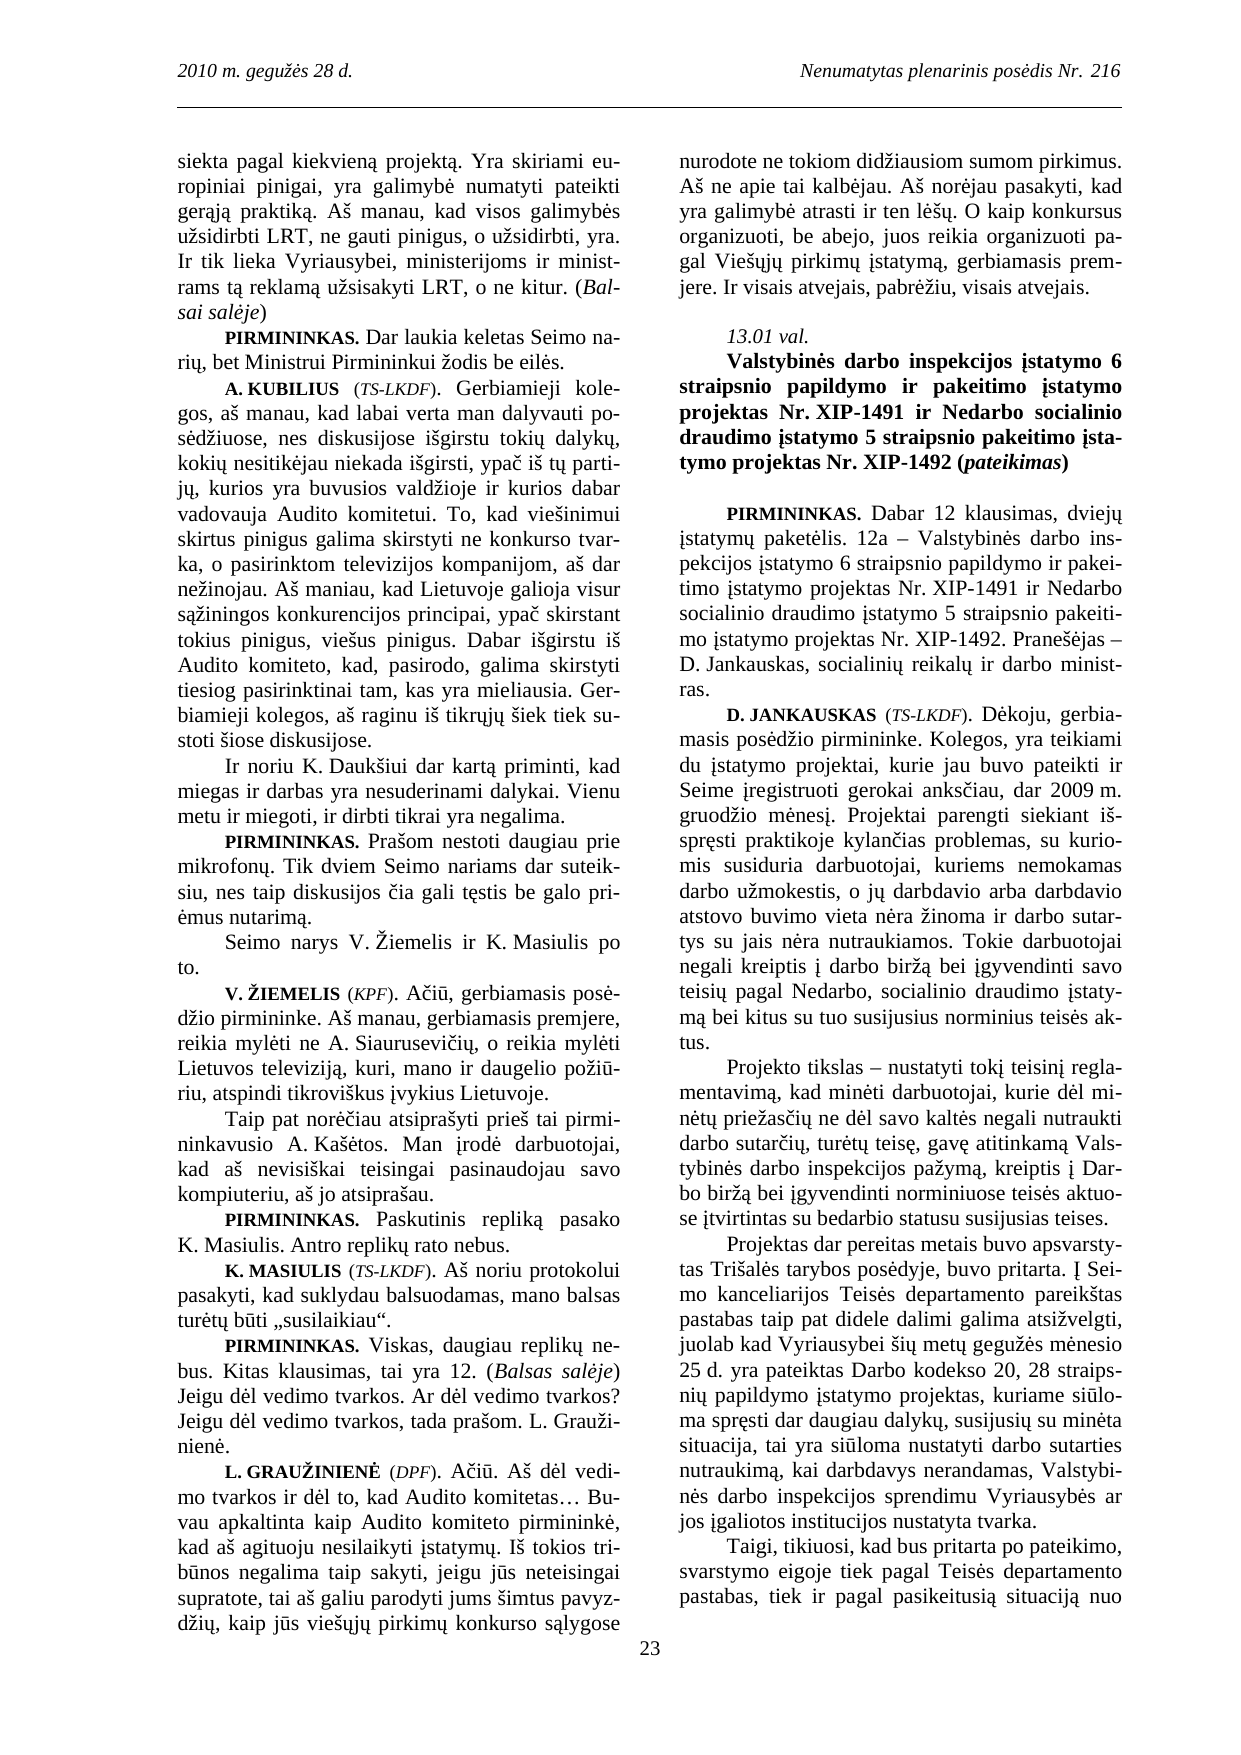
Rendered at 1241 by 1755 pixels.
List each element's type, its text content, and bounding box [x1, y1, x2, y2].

text PIRMININKAS. Vis­kas, dau­giau re­pli­kų ne­bus. Ki­tas klau­si­mas, tai yra 12. (Bal­sas sa­lė­je) Jei­gu dėl ve­di­mo tvar­kos. Ar dėl ve­di­mo tvar­kos? Jei­gu dėl ve­di­mo tvar­kos, ta­da pra­šom. L. Grau­ži­nie­nė. [177, 1332, 620, 1458]
text nu­ro­do­te ne to­kiom di­džiau­siom su­mom pir­ki­mus. Aš ne apie tai kal­bė­jau. Aš no­rė­jau pa­sa­ky­ti, kad yra ga­li­my­bė at­ras­ti ir ten lė­šų. O kaip kon­kur­sus or­ga­ni­zuo­ti, be abe­jo, juos rei­kia or­ga­ni­zuo­ti pa­gal Vie­šų­jų pir­ki­mų įsta­ty­mą, ger­bia­ma­sis prem­je­re. Ir vi­sais at­ve­jais, pa­brė­žiu, vi­sais at­ve­jais. [679, 148, 1122, 299]
text Tai­gi, ti­kiuo­si, kad bus pri­tar­ta po pa­tei­ki­mo, svars­ty­mo ei­go­je tiek pa­gal Tei­sės de­par­ta­men­to pa­sta­bas, tiek ir pa­gal pa­si­kei­tu­sią si­tu­a­ci­ją nuo [679, 1533, 1122, 1609]
text PIRMININKAS. Pra­šom ne­sto­ti dau­giau prie mik­ro­fo­nų. Tik dviem Sei­mo na­riams dar su­teik­siu, nes taip dis­ku­si­jos čia ga­li tęs­tis be ga­lo pri­ėmus nu­ta­ri­mą. [177, 828, 620, 929]
text siek­ta pa­gal kiek­vie­ną pro­jek­tą. Yra ski­ria­mi eu­ro­pi­niai pi­ni­gai, yra ga­li­my­bė nu­ma­ty­ti pa­teik­ti ge­rą­ją prak­ti­ką. Aš ma­nau, kad vi­sos ga­li­my­bės už­si­dirb­ti LRT, ne gau­ti pi­ni­gus, o už­si­dirb­ti, yra. Ir tik lie­ka Vy­riau­sy­bei, mi­nis­te­ri­joms ir mi­nist­rams tą re­kla­mą už­si­sa­ky­ti LRT, o ne ki­tur. (Bal­sai sa­lė­je) [177, 148, 620, 324]
text Taip pat no­rė­čiau at­si­pra­šy­ti prieš tai pir­mi­nin­ka­vu­sio A. Ka­šė­tos. Man įro­dė dar­buo­to­jai, kad aš ne­vi­siš­kai tei­sin­gai pa­si­nau­do­jau sa­vo kom­piu­te­riu, aš jo at­si­pra­šau. [177, 1106, 620, 1206]
text PIRMININKAS. Pas­ku­ti­nis re­pli­ką pa­sa­ko K. Ma­siu­lis. An­tro re­pli­kų ra­to ne­bus. [177, 1206, 620, 1257]
text Vals­ty­bi­nės dar­bo ins­pek­ci­jos įsta­ty­mo 6 straips­nio pa­pil­dy­mo ir pa­kei­ti­mo įsta­ty­mo pro­jek­tas Nr. XIP-1491 ir Ne­dar­bo so­cia­li­nio drau­di­mo įsta­ty­mo 5 straips­nio pa­kei­ti­mo įsta­ty­mo pro­jek­tas Nr. XIP-1492 (pa­tei­ki­mas) [679, 348, 1122, 474]
text 13.01 val. [726, 324, 1122, 348]
text Ir no­riu K. Dauk­šiui dar kar­tą pri­min­ti, kad mie­gas ir dar­bas yra ne­su­de­ri­na­mi da­ly­kai. Vie­nu me­tu ir mie­go­ti, ir dirb­ti tik­rai yra ne­ga­li­ma. [177, 753, 620, 828]
text PIRMININKAS. Da­bar 12 klau­si­mas, dvie­jų įsta­ty­mų pa­ke­tė­lis. 12a – Vals­ty­bi­nės dar­bo ins­pek­ci­jos įsta­ty­mo 6 straips­nio pa­pil­dy­mo ir pa­kei­ti­mo įsta­ty­mo pro­jek­tas Nr. XIP-1491 ir Ne­dar­bo so­cia­li­nio drau­di­mo įsta­ty­mo 5 straips­nio pa­kei­ti­mo įsta­ty­mo pro­jek­tas Nr. XIP-1492. Pra­ne­šė­jas – D. Jan­kaus­kas, so­cia­li­nių rei­ka­lų ir dar­bo mi­nist­ras. [679, 499, 1122, 701]
text L. GRAUŽINIENĖ (DPF). Ačiū. Aš dėl ve­di­mo tvar­kos ir dėl to, kad Au­di­to ko­mi­te­tas… Bu­vau ap­kal­tin­ta kaip Au­di­to ko­mi­te­to pir­mi­nin­kė, kad aš agi­tuo­ju ne­si­lai­ky­ti įsta­ty­mų. Iš to­kios tri­bū­nos ne­ga­li­ma taip sa­ky­ti, jei­gu jūs ne­tei­sin­gai su­pra­to­te, tai aš ga­liu pa­ro­dy­ti jums šim­tus pa­vyz­džių, kaip jūs vie­šų­jų pir­ki­mų kon­kur­so są­ly­go­se [177, 1458, 620, 1635]
text V. ŽIEMELIS (KPF). Ačiū, ger­bia­ma­sis po­sė­džio pir­mi­nin­ke. Aš ma­nau, ger­bia­ma­sis prem­je­re, rei­kia my­lė­ti ne A. Siau­ru­se­vi­čių, o rei­kia my­lė­ti Lie­tu­vos te­le­vi­zi­ją, ku­ri, ma­no ir dau­ge­lio po­žiū­riu, at­spin­di tik­ro­viš­kus įvy­kius Lie­tu­vo­je. [177, 979, 620, 1106]
text K. MASIULIS (TS-LKDF). Aš no­riu pro­to­ko­lui pa­sa­ky­ti, kad su­kly­dau bal­suo­da­mas, ma­no bal­sas tu­rė­tų bū­ti „su­si­lai­kiau“. [177, 1257, 620, 1332]
text A. KUBILIUS (TS-LKDF). Ger­bia­mie­ji ko­le­gos, aš ma­nau, kad la­bai ver­ta man da­ly­vau­ti po­sė­džiuo­se, nes dis­ku­si­jo­se iš­girs­tu to­kių da­ly­kų, ko­kių ne­si­ti­kė­jau nie­ka­da iš­girs­ti, ypač iš tų par­ti­jų, ku­rios yra bu­vu­sios val­džio­je ir ku­rios da­bar va­do­vau­ja Au­di­to ko­mi­te­tui. To, kad vie­ši­ni­mui skir­tus pi­ni­gus ga­li­ma skirs­ty­ti ne kon­kur­so tvar­ka, o pa­si­rink­tom te­le­vi­zi­jos kom­pa­ni­jom, aš dar ne­ži­no­jau. Aš ma­niau, kad Lie­tu­vo­je ga­lio­ja vi­sur są­ži­nin­gos kon­ku­ren­ci­jos prin­ci­pai, ypač skirs­tant to­kius pi­ni­gus, vie­šus pi­ni­gus. Da­bar iš­girs­tu iš Au­di­to ko­mi­te­to, kad, pa­si­ro­do, ga­li­ma skirs­ty­ti tie­siog pa­si­rink­ti­nai tam, kas yra mie­liau­sia. Ger­bia­mie­ji ko­le­gos, aš ra­gi­nu iš tik­rų­jų šiek tiek su­sto­ti šio­se dis­ku­si­jo­se. [177, 374, 620, 753]
text D. JANKAUSKAS (TS-LKDF). Dė­ko­ju, ger­bia­ma­sis po­sė­džio pir­mi­nin­ke. Ko­le­gos, yra tei­kia­mi du įsta­ty­mo pro­jek­tai, ku­rie jau bu­vo pa­teik­ti ir Sei­me įre­gist­ruo­ti ge­ro­kai anks­čiau, dar 2009 m. gruo­džio mė­ne­sį. Pro­jek­tai pa­reng­ti sie­kiant iš­spręs­ti prak­ti­ko­je ky­lan­čias pro­ble­mas, su ku­rio­mis su­si­du­ria dar­buo­to­jai, ku­riems ne­mo­ka­mas dar­bo už­mo­kes­tis, o jų darb­da­vio ar­ba darb­da­vio at­sto­vo bu­vi­mo vie­ta nė­ra ži­no­ma ir dar­bo su­tar­tys su jais nė­ra nu­trau­kia­mos. To­kie dar­buo­to­jai ne­ga­li kreip­tis į dar­bo bir­žą bei įgy­ven­din­ti sa­vo tei­sių pa­gal Ne­dar­bo, so­cia­li­nio drau­di­mo įsta­ty­mą bei ki­tus su tuo su­si­ju­sius nor­mi­nius tei­sės ak­tus. [679, 701, 1122, 1054]
text PIRMININKAS. Dar lau­kia ke­le­tas Sei­mo na­rių, bet Mi­nist­rui Pir­mi­nin­kui žo­dis be ei­lės. [177, 324, 620, 374]
text Pro­jek­tas dar per­ei­tas me­tais bu­vo ap­svars­ty­tas Tri­ša­lės ta­ry­bos po­sė­dy­je, bu­vo pri­tar­ta. Į Sei­mo kan­ce­lia­ri­jos Tei­sės de­par­ta­men­to pa­reikš­tas pa­sta­bas taip pat di­de­le da­li­mi ga­li­ma at­si­žvelg­ti, juo­lab kad Vy­riau­sy­bei šių me­tų ge­gu­žės mė­ne­sio 25 d. yra pa­teik­tas Dar­bo ko­dek­so 20, 28 straips­nių pa­pil­dy­mo įsta­ty­mo pro­jek­tas, ku­ria­me siū­lo­ma spręs­ti dar dau­giau da­ly­kų, su­si­ju­sių su mi­nė­ta si­tu­a­ci­ja, tai yra siū­lo­ma nu­sta­ty­ti dar­bo su­tar­ties nu­trau­ki­mą, kai darb­da­vys ne­ran­da­mas, Vals­ty­bi­nės dar­bo ins­pek­ci­jos spren­di­mu Vy­riau­sy­bės ar jos įga­lio­tos ins­ti­tu­ci­jos nu­sta­ty­ta tvar­ka. [679, 1231, 1122, 1533]
text Pro­jek­to tiks­las – nu­sta­ty­ti to­kį tei­si­nį reg­la­men­ta­vi­mą, kad mi­nė­ti dar­buo­to­jai, ku­rie dėl mi­nė­tų prie­žas­čių ne dėl sa­vo kal­tės ne­ga­li nu­trauk­ti dar­bo su­tar­čių, tu­rė­tų tei­sę, ga­vę ati­tin­ka­mą Vals­ty­bi­nės dar­bo ins­pek­ci­jos pa­žy­mą, kreip­tis į Dar­bo bir­žą bei įgy­ven­din­ti nor­mi­niuo­se tei­sės ak­tuo­se įtvir­tin­tas su be­dar­bio sta­tu­su su­si­ju­sias tei­ses. [679, 1054, 1122, 1231]
text Sei­mo na­rys V. Žie­me­lis ir K. Ma­siu­lis po to. [177, 929, 620, 979]
